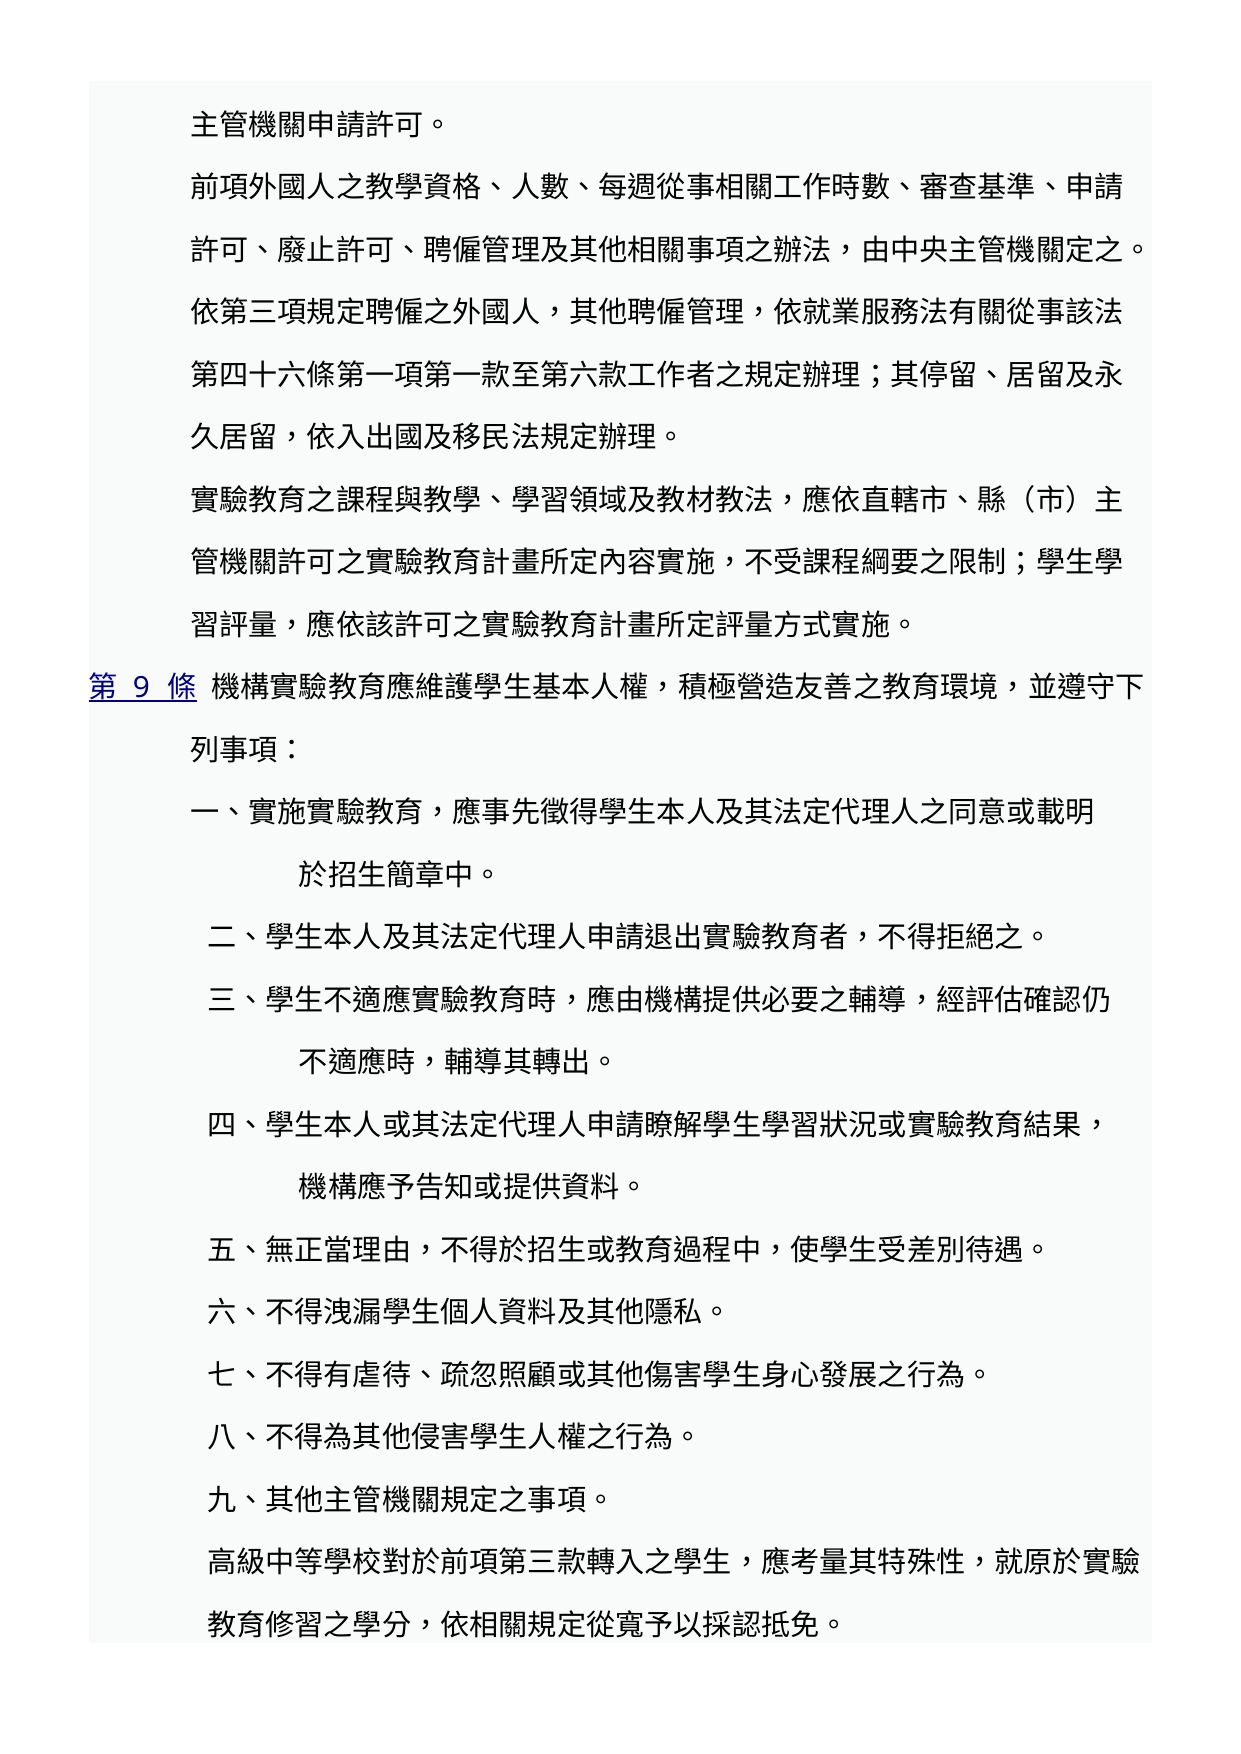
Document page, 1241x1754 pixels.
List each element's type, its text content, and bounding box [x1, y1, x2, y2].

text 機構應予告知或提供資料。 五、無正當理由，不得於招生或教育過程中，使學生受差別待遇。 六、不得洩漏學生個人資料及其他隱私。 七、不得有虐待、疏忽照顧或其他傷害學生身心發展之行為。 八、不得為其他侵害學生人權之行為。 九、其他主管機關規定之事項。 高級中等學校對於前項第三款轉入之學生，應考量其特殊性，就原於實驗教育修習之學分，依相關規定從寬予以採認抵免。 [89, 1143, 1152, 1643]
text 不適應時，輔導其轉出。 四、學生本人或其法定代理人申請瞭解學生學習狀況或實驗教育結果， [89, 1018, 1152, 1143]
text 主管機關申請許可。 前項外國人之教學資格、人數、每週從事相關工作時數、審查基準、申請許可、廢止許可、聘僱管理及其他相關事項之辦法，由中央主管機關定之。 依第三項規定聘僱之外國人，其他聘僱管理，依就業服務法有關從事該法第四十六條第一項第一款至第六款工作者之規定辦理；其停留、居留及永久居留，依入出國及移民法規定辦理。 實驗教育之課程與教學、學習領域及教材教法，應依直轄市、縣（市）主管機關許可之實驗教育計畫所定內容實施，不受課程綱要之限制；學生學習評量，應依該許可之實驗教育計畫所定評量方式實施。 [89, 81, 1152, 643]
text 於招生簡章中。 二、學生本人及其法定代理人申請退出實驗教育者，不得拒絕之。 三、學生不適應實驗教育時，應由機構提供必要之輔導，經評估確認仍 [89, 831, 1152, 1018]
text 第 9 條 機構實驗教育應維護學生基本人權，積極營造友善之教育環境，並遵守下列事項： 一、實施實驗教育，應事先徵得學生本人及其法定代理人之同意或載明 [89, 643, 1152, 831]
